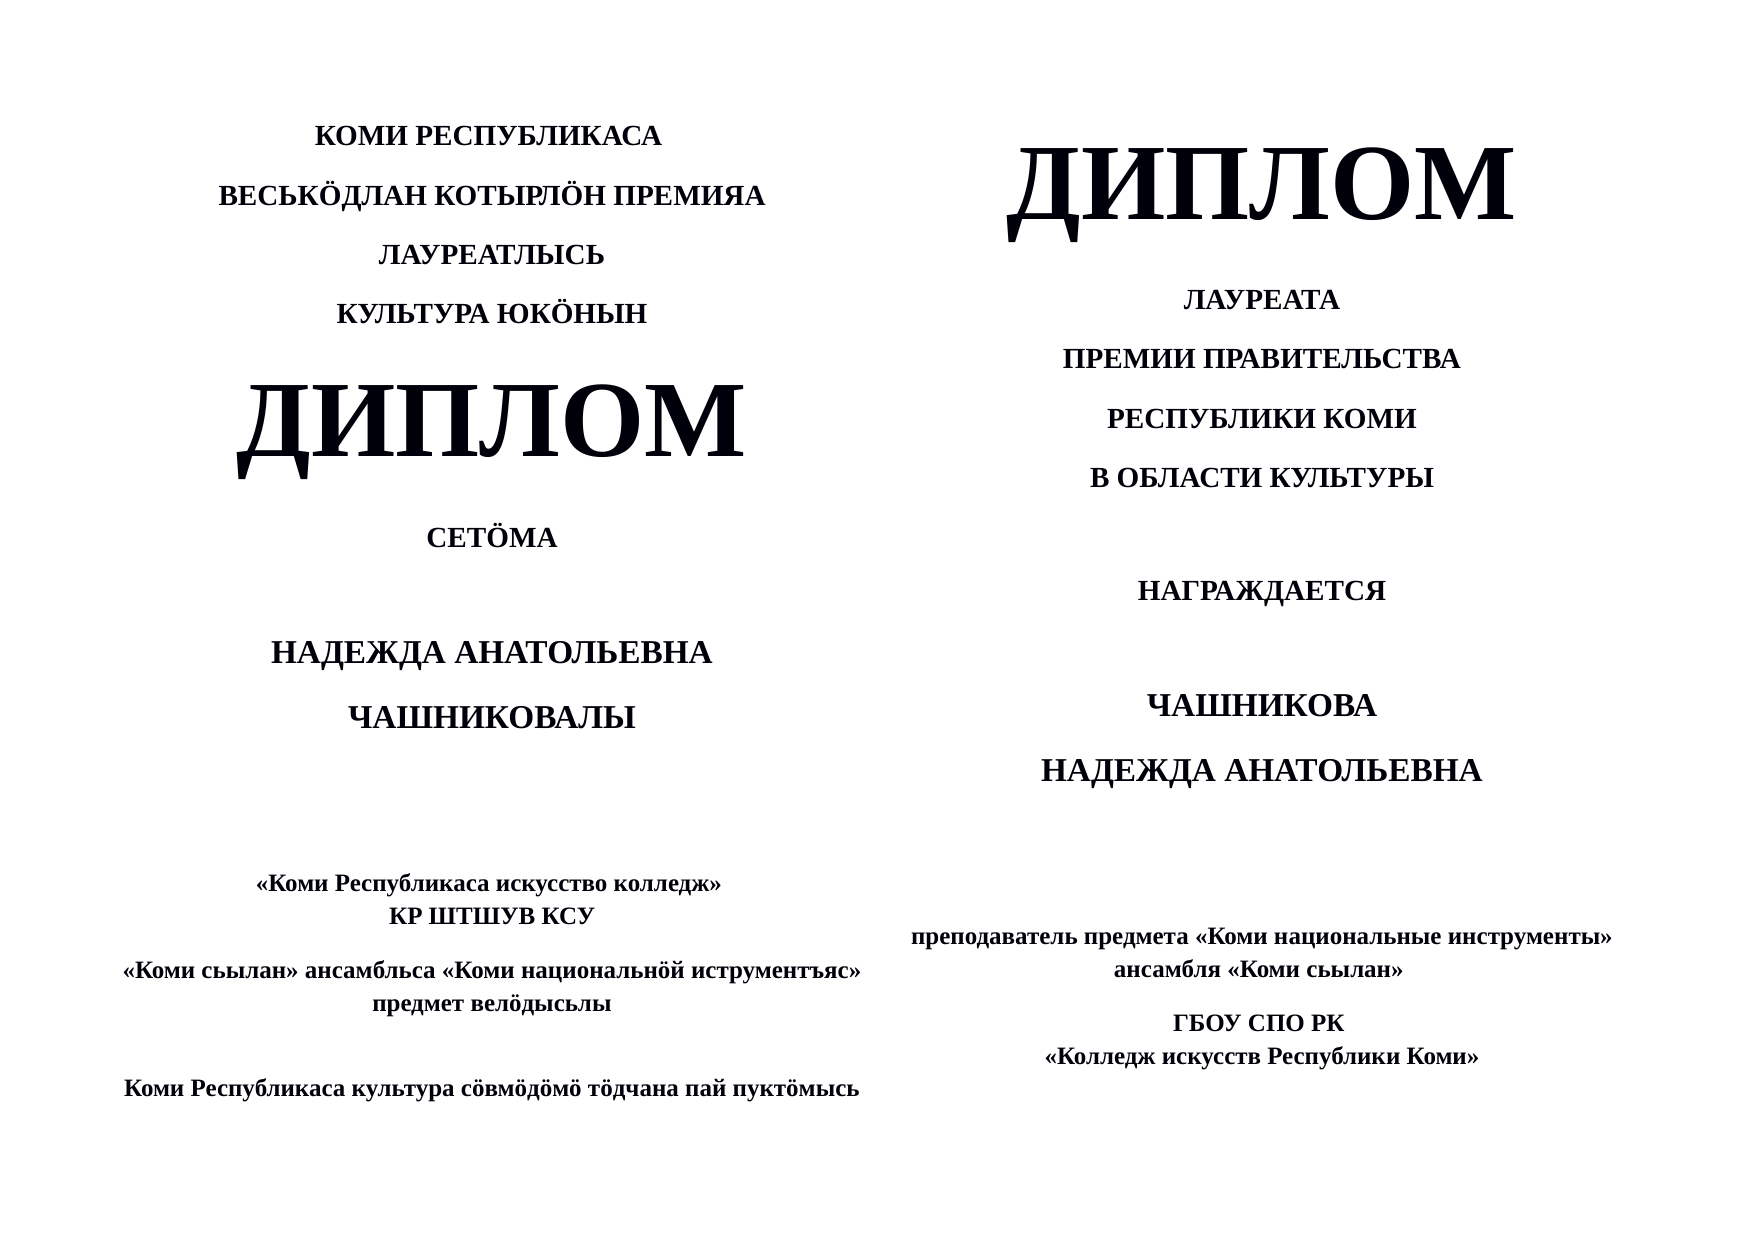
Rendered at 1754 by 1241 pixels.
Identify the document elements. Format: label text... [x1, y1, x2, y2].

table_header ДИПЛОМ ЛАУРЕАТА ПРЕМИИ ПРАВИТЕЛЬСТВА РЕСПУБЛИКИ КОМИ В ОБЛАСТИ КУЛЬТУРЫ НАГРАЖДАЕТСЯ ЧАШНИКОВА НАДЕЖДА АНАТОЛЬЕВНА преподаватель предмета «Коми национальные инструменты» ансамбля «Коми сьылан» ГБОУ СПО РК «Колледж искусств Республики Коми» [877, 118, 1647, 1123]
table_header КОМИ РЕСПУБЛИКАСА ВЕСЬКӦДЛАН КОТЫРЛӦН ПРЕМИЯА ЛАУРЕАТЛЫСЬ КУЛЬТУРА ЮКӦНЫН ДИПЛОМ СЕТӦМА НАДЕЖДА АНАТОЛЬЕВНА ЧАШНИКОВАЛЫ «Коми Республикаса искусство колледж» КР ШТШУВ КСУ «Коми сьылан» ансамбльса «Коми национальнӧй иструментъяс» предмет велӧдысьлы Коми Республикаса культура сӧвмӧдӧмӧ тӧдчана пай пуктӧмысь [107, 118, 877, 1123]
